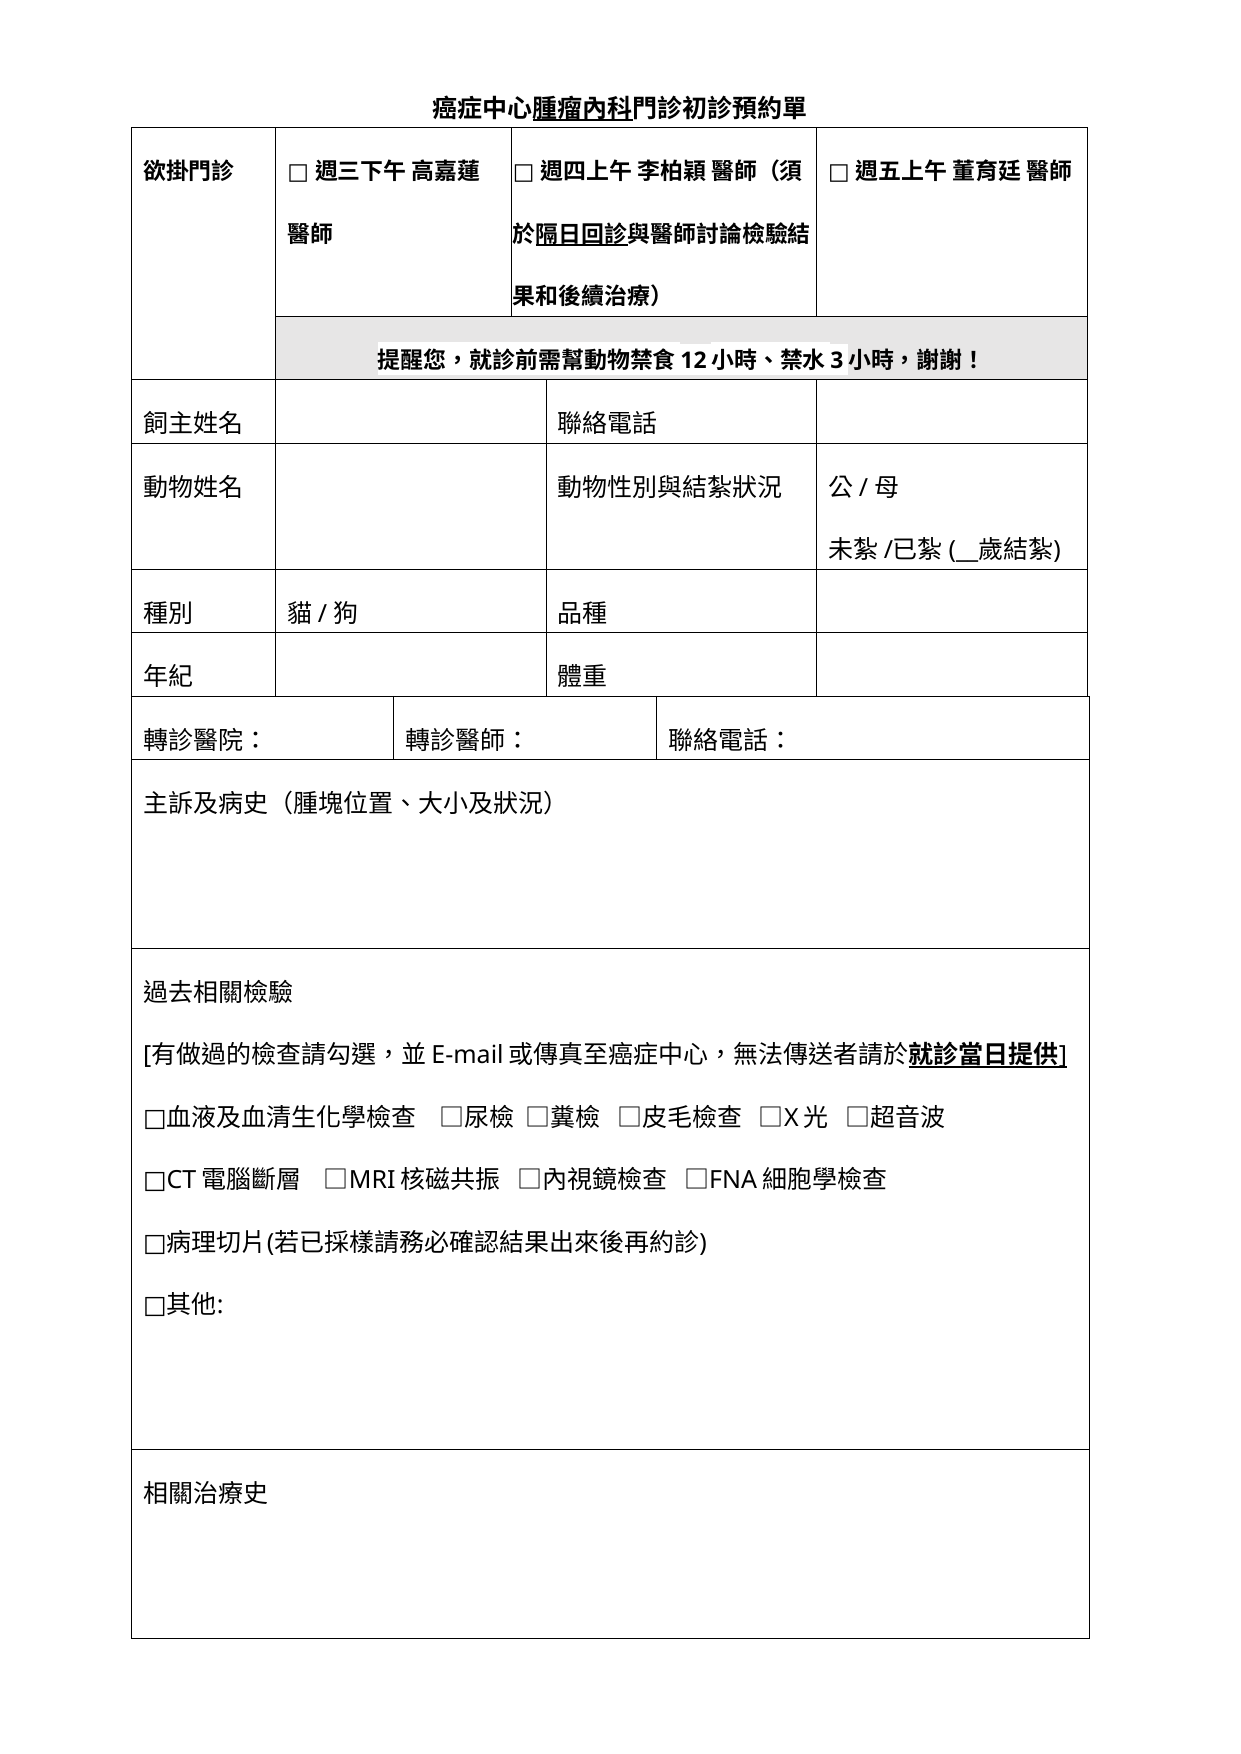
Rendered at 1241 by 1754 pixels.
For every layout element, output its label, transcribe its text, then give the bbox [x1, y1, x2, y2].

table_cell 飼主姓名 [132, 380, 275, 443]
table_cell 種別 [132, 570, 275, 632]
table_cell 轉診醫院： [132, 697, 393, 759]
table_cell 年紀 [132, 633, 275, 696]
table_cell 轉診醫師： [394, 697, 656, 759]
table_cell [817, 633, 1087, 696]
table_cell [276, 380, 546, 443]
table_cell 體重 [547, 633, 816, 696]
table_cell 相關治療史 [132, 1450, 1089, 1637]
table_cell [817, 570, 1087, 632]
table_header 欲掛門診 [132, 128, 275, 379]
table_header □ 週三下午 高嘉蓮 醫師 [276, 128, 511, 316]
table_cell 聯絡電話： [657, 697, 1089, 759]
table_cell 動物性別與結紮狀況 [547, 444, 816, 569]
table_cell [276, 633, 546, 696]
table_cell 動物姓名 [132, 444, 275, 569]
table_cell [817, 380, 1087, 443]
table_cell 提醒您，就診前需幫動物禁食12小時、禁水3小時，謝謝！ [276, 317, 1087, 379]
table_header □ 週五上午 董育廷 醫師 [817, 128, 1087, 316]
table_header □ 週四上午 李柏穎 醫師（須於隔日回診與醫師討論檢驗結果和後續治療） [512, 128, 816, 316]
text 癌症中心腫瘤內科門診初診預約單 [59, 64, 1181, 127]
table_cell 品種 [547, 570, 816, 632]
table_cell 貓 / 狗 [276, 570, 546, 632]
table_cell 過去相關檢驗 [有做過的檢查請勾選，並E-mail或傳真至癌症中心，無法傳送者請於就診當日提供] □血液及血清生化學檢查 □尿檢 □糞檢 □皮毛檢查 □X光 □超音波 □CT電腦斷層 □MRI核磁共振 □內視鏡檢查 □FNA細胞學檢查 □病理切片(若已採樣請務必確認結果出來後再約診) □其他: [132, 949, 1089, 1449]
table_cell 公 / 母 未紮 /已紮 (__歲結紮) [817, 444, 1087, 569]
table_cell 主訴及病史（腫塊位置、大小及狀況） [132, 760, 1089, 948]
table_cell 聯絡電話 [547, 380, 816, 443]
table_cell [276, 444, 546, 569]
